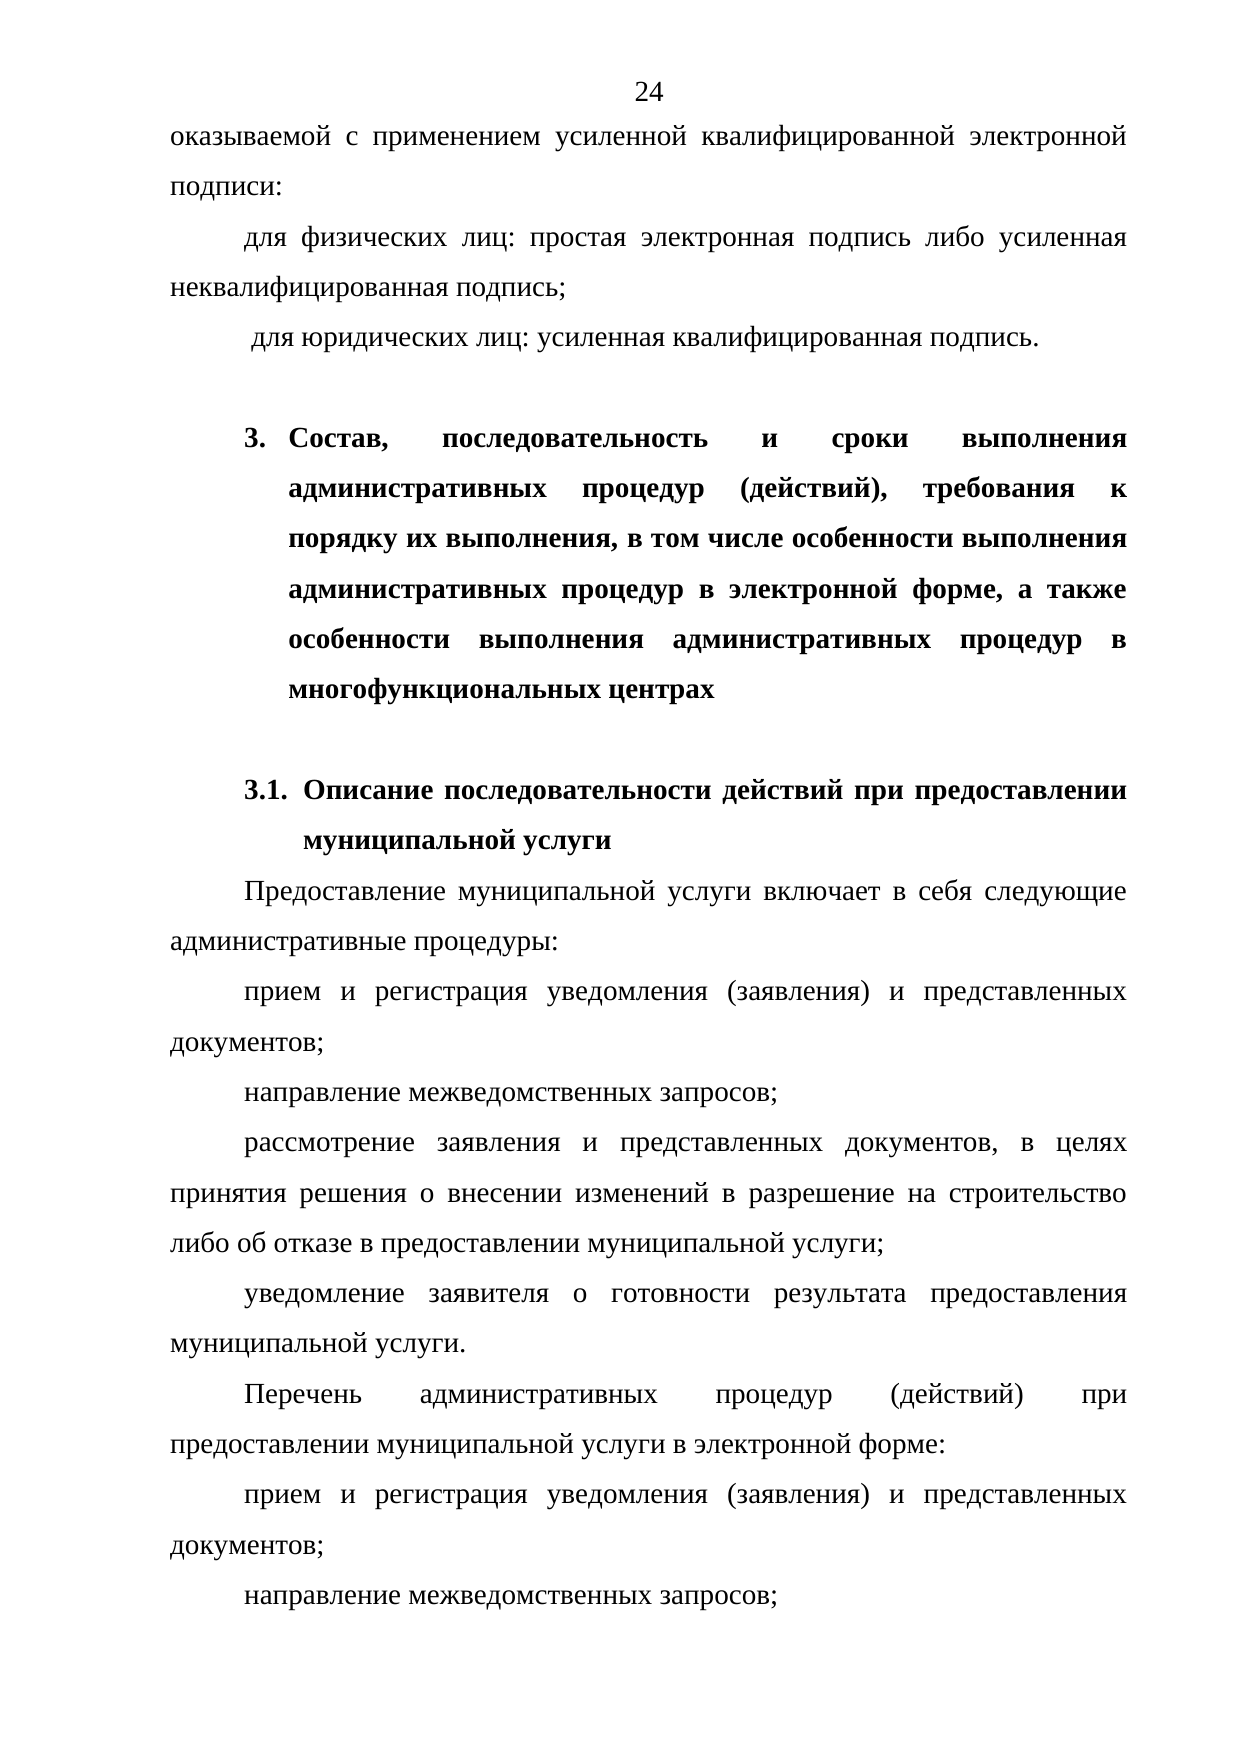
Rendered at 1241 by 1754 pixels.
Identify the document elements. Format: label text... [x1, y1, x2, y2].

text направление межведомственных запросов; [170, 1577, 1128, 1611]
text оказываемой с применением усиленной квалифицированной электронной подписи: [170, 118, 1128, 202]
text Перечень административных процедур (действий) при предоставлении муниципальной услуги в электронной форме: [170, 1376, 1128, 1460]
text рассмотрение заявления и представленных документов, в целях принятия решения о внесении изменений в разрешение на строительство либо об отказе в предоставлении муниципальной услуги; [170, 1124, 1128, 1258]
text 3.1. Описание последовательности действий при предоставлении муниципальной услуги [244, 772, 1128, 856]
text Предоставление муниципальной услуги включает в себя следующие административные процедуры: [170, 873, 1128, 957]
text прием и регистрация уведомления (заявления) и представленных документов; [170, 1477, 1128, 1560]
text 3. Состав, последовательность и сроки выполнения административных процедур (действий), требования к порядку их выполнения, в том числе особенности выполнения административных процедур в электронной форме, а также особенности выполнения административных процедур в многофункциональных центрах [244, 420, 1128, 705]
text для физических лиц: простая электронная подпись либо усиленная неквалифицированная подпись; [170, 219, 1128, 303]
text для юридических лиц: усиленная квалифицированная подпись. [170, 319, 1128, 353]
text прием и регистрация уведомления (заявления) и представленных документов; [170, 973, 1128, 1057]
text направление межведомственных запросов; [170, 1074, 1128, 1108]
text уведомление заявителя о готовности результата предоставления муниципальной услуги. [170, 1275, 1128, 1359]
